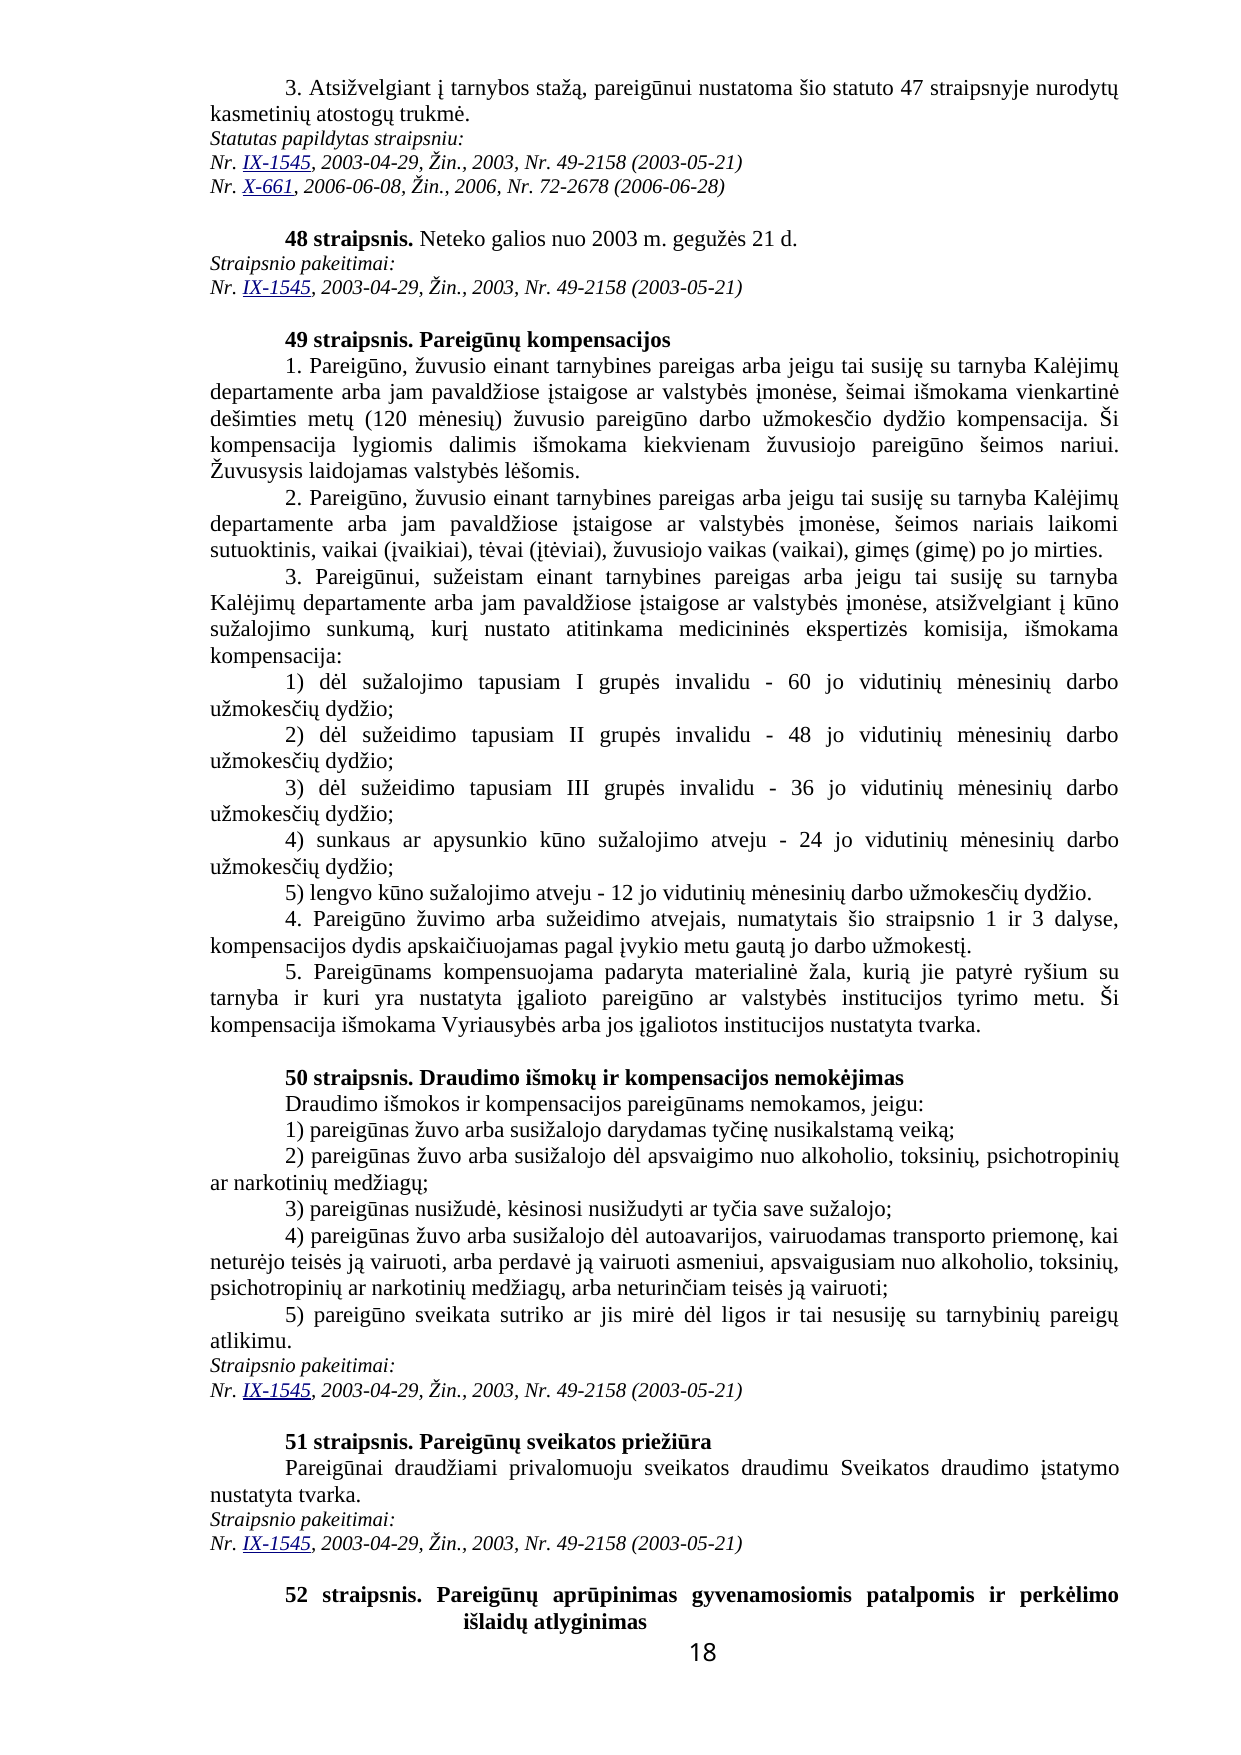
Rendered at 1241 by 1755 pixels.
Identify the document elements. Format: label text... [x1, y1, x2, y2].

text Nr. IX-1545, 2003-04-29, Žin., 2003, Nr. 49-2158 (2003-05-21) [210, 275, 1120, 299]
text 2) dėl sužeidimo tapusiam II grupės invalidu - 48 jo vidutinių mėnesinių darbo užmokesčių dydžio; [210, 721, 1120, 774]
text Nr. X-661, 2006-06-08, Žin., 2006, Nr. 72-2678 (2006-06-28) [210, 174, 1120, 198]
text 51 straipsnis. Pareigūnų sveikatos priežiūra [210, 1428, 1120, 1454]
text Straipsnio pakeitimai: [210, 1353, 1120, 1377]
text 52 straipsnis. Pareigūnų aprūpinimas gyvenamosiomis patalpomis ir perkėlimo išlaidų atlyginimas [285, 1581, 1120, 1634]
text 2) pareigūnas žuvo arba susižalojo dėl apsvaigimo nuo alkoholio, toksinių, psichotropinių ar narkotinių medžiagų; [210, 1143, 1120, 1195]
text 1) dėl sužalojimo tapusiam I grupės invalidu - 60 jo vidutinių mėnesinių darbo užmokesčių dydžio; [210, 668, 1120, 721]
text 4) sunkaus ar apysunkio kūno sužalojimo atveju - 24 jo vidutinių mėnesinių darbo užmokesčių dydžio; [210, 826, 1120, 879]
text Nr. IX-1545, 2003-04-29, Žin., 2003, Nr. 49-2158 (2003-05-21) [210, 150, 1120, 174]
text 4. Pareigūno žuvimo arba sužeidimo atvejais, numatytais šio straipsnio 1 ir 3 dalyse, kompensacijos dydis apskaičiuojamas pagal įvykio metu gautą jo darbo užmokestį. [210, 905, 1120, 958]
text 3) dėl sužeidimo tapusiam III grupės invalidu - 36 jo vidutinių mėnesinių darbo užmokesčių dydžio; [210, 774, 1120, 826]
text Nr. IX-1545, 2003-04-29, Žin., 2003, Nr. 49-2158 (2003-05-21) [210, 1531, 1120, 1555]
text Pareigūnai draudžiami privalomuoju sveikatos draudimu Sveikatos draudimo įstatymo nustatyta tvarka. [210, 1454, 1120, 1507]
text 1. Pareigūno, žuvusio einant tarnybines pareigas arba jeigu tai susiję su tarnyba Kalėjimų departamente arba jam pavaldžiose įstaigose ar valstybės įmonėse, šeimai išmokama vienkartinė dešimties metų (120 mėnesių) žuvusio pareigūno darbo užmokesčio dydžio kompensacija. Ši kompensacija lygiomis dalimis išmokama kiekvienam žuvusiojo pareigūno šeimos nariui. Žuvusysis laidojamas valstybės lėšomis. [210, 352, 1120, 484]
text 49 straipsnis. Pareigūnų kompensacijos [210, 326, 1120, 352]
text Straipsnio pakeitimai: [210, 251, 1120, 275]
text Nr. IX-1545, 2003-04-29, Žin., 2003, Nr. 49-2158 (2003-05-21) [210, 1377, 1120, 1402]
text 3. Pareigūnui, sužeistam einant tarnybines pareigas arba jeigu tai susiję su tarnyba Kalėjimų departamente arba jam pavaldžiose įstaigose ar valstybės įmonėse, atsižvelgiant į kūno sužalojimo sunkumą, kurį nustato atitinkama medicininės ekspertizės komisija, išmokama kompensacija: [210, 563, 1120, 668]
text 3. Atsižvelgiant į tarnybos stažą, pareigūnui nustatoma šio statuto 47 straipsnyje nurodytų kasmetinių atostogų trukmė. [210, 73, 1120, 126]
text 3) pareigūnas nusižudė, kėsinosi nusižudyti ar tyčia save sužalojo; [210, 1195, 1120, 1222]
text 4) pareigūnas žuvo arba susižalojo dėl autoavarijos, vairuodamas transporto priemonę, kai neturėjo teisės ją vairuoti, arba perdavė ją vairuoti asmeniui, apsvaigusiam nuo alkoholio, toksinių, psichotropinių ar narkotinių medžiagų, arba neturinčiam teisės ją vairuoti; [210, 1222, 1120, 1301]
text 48 straipsnis. Neteko galios nuo 2003 m. gegužės 21 d. [210, 225, 1120, 251]
text Statutas papildytas straipsniu: [210, 126, 1120, 150]
text 2. Pareigūno, žuvusio einant tarnybines pareigas arba jeigu tai susiję su tarnyba Kalėjimų departamente arba jam pavaldžiose įstaigose ar valstybės įmonėse, šeimos nariais laikomi sutuoktinis, vaikai (įvaikiai), tėvai (įtėviai), žuvusiojo vaikas (vaikai), gimęs (gimę) po jo mirties. [210, 484, 1120, 563]
text 5. Pareigūnams kompensuojama padaryta materialinė žala, kurią jie patyrė ryšium su tarnyba ir kuri yra nustatyta įgalioto pareigūno ar valstybės institucijos tyrimo metu. Ši kompensacija išmokama Vyriausybės arba jos įgaliotos institucijos nustatyta tvarka. [210, 958, 1120, 1037]
text 1) pareigūnas žuvo arba susižalojo darydamas tyčinę nusikalstamą veiką; [210, 1116, 1120, 1143]
text 5) pareigūno sveikata sutriko ar jis mirė dėl ligos ir tai nesusiję su tarnybinių pareigų atlikimu. [210, 1301, 1120, 1353]
text 50 straipsnis. Draudimo išmokų ir kompensacijos nemokėjimas [210, 1063, 1120, 1090]
text 5) lengvo kūno sužalojimo atveju - 12 jo vidutinių mėnesinių darbo užmokesčių dydžio. [210, 879, 1120, 905]
text Draudimo išmokos ir kompensacijos pareigūnams nemokamos, jeigu: [210, 1090, 1120, 1116]
text Straipsnio pakeitimai: [210, 1507, 1120, 1531]
